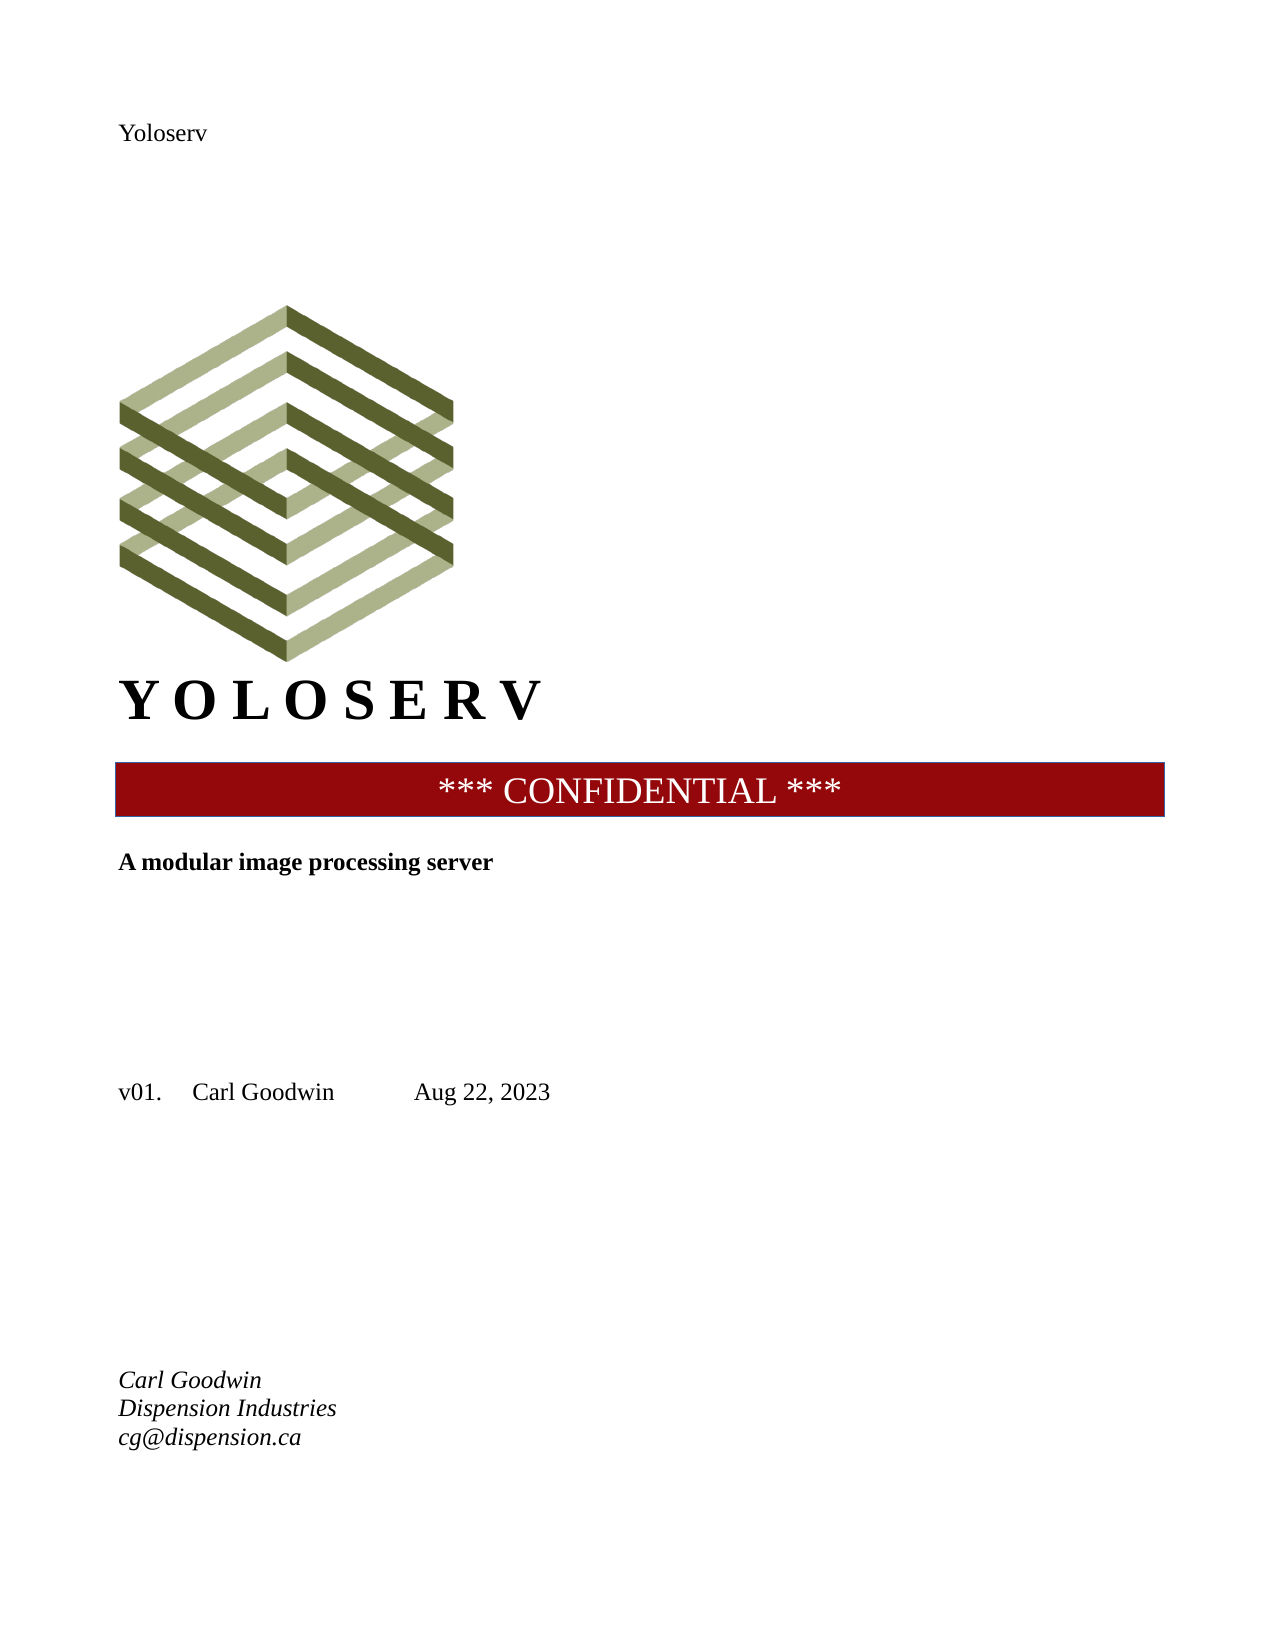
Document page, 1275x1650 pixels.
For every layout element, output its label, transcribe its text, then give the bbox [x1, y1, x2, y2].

text v01. Carl Goodwin Aug 22, 2023 [118, 1077, 1157, 1106]
text cg@dispension.ca [118, 1422, 1157, 1451]
text Carl Goodwin [118, 1365, 1157, 1393]
text Y O L O S E R V [118, 665, 1157, 732]
text A modular image processing server [118, 847, 1157, 876]
text Dispension Industries [118, 1393, 1157, 1422]
picture [119, 305, 454, 662]
